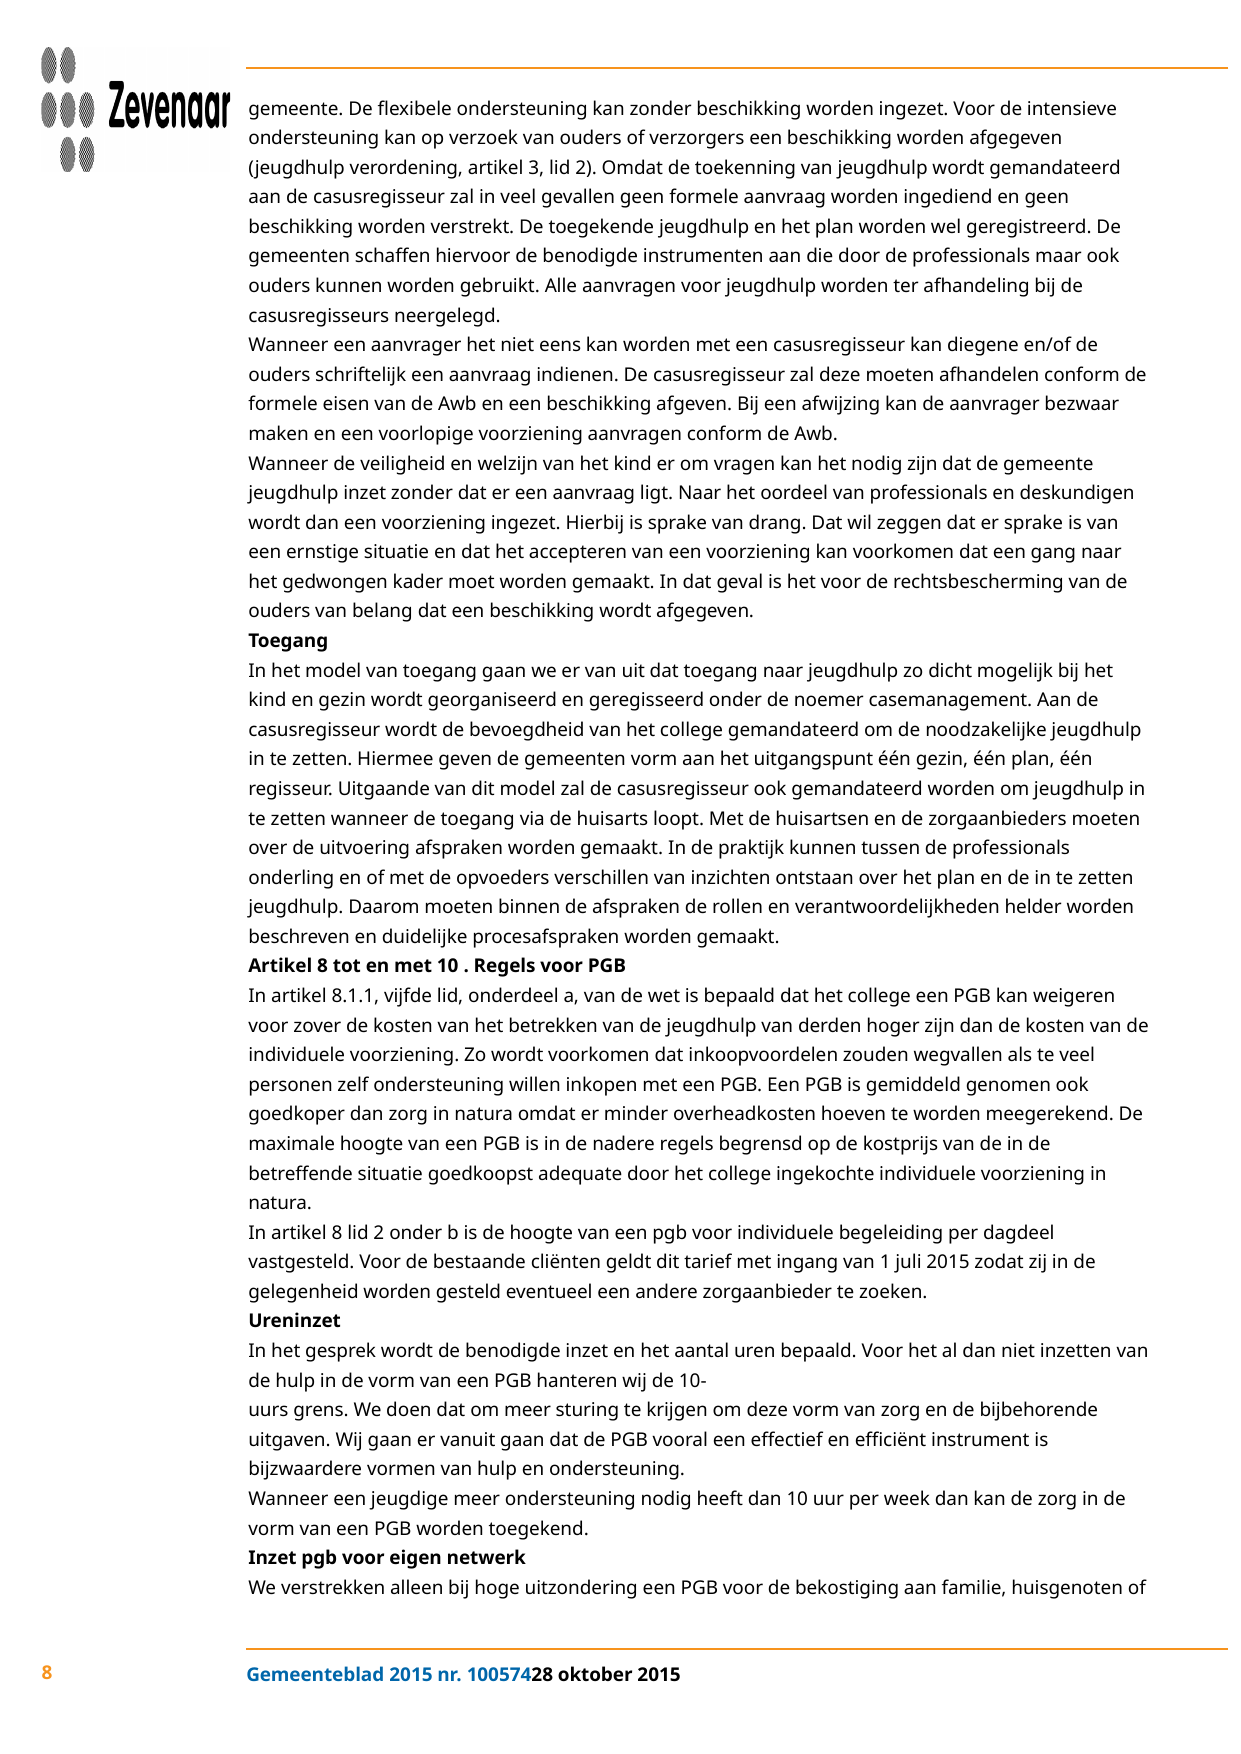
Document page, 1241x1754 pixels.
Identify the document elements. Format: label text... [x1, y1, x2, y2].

text Wanneer een aanvrager het niet eens kan worden met een casusregisseur kan diegene en/of de ouders schriftelijk een aanvraag indienen. De casusregisseur zal deze moeten afhandelen conform de formele eisen van de Awb en een beschikking afgeven. Bij een afwijzing kan de aanvrager bezwaar maken en een voorlopige voorziening aanvragen conform de Awb. [248, 331, 1152, 446]
text In artikel 8 lid 2 onder b is de hoogte van een pgb voor individuele begeleiding per dagdeel vastgesteld. Voor de bestaande cliënten geldt dit tarief met ingang van 1 juli 2015 zodat zij in de gelegenheid worden gesteld eventueel een andere zorgaanbieder te zoeken. [248, 1219, 1152, 1304]
text Wanneer een jeugdige meer ondersteuning nodig heeft dan 10 uur per week dan kan de zorg in de vorm van een PGB worden toegekend. [248, 1485, 1152, 1541]
text Ureninzet [248, 1308, 1152, 1333]
text Wanneer de veiligheid en welzijn van het kind er om vragen kan het nodig zijn dat de gemeente jeugdhulp inzet zonder dat er een aanvraag ligt. Naar het oordeel van professionals en deskundigen wordt dan een voorziening ingezet. Hierbij is sprake van drang. Dat wil zeggen dat er sprake is van een ernstige situatie en dat het accepteren van een voorziening kan voorkomen dat een gang naar het gedwongen kader moet worden gemaakt. In dat geval is het voor de rechtsbescherming van de ouders van belang dat een beschikking wordt afgegeven. [248, 450, 1152, 623]
text In artikel 8.1.1, vijfde lid, onderdeel a, van de wet is bepaald dat het college een PGB kan weigeren voor zover de kosten van het betrekken van de jeugdhulp van derden hoger zijn dan de kosten van de individuele voorziening. Zo wordt voorkomen dat inkoopvoordelen zouden wegvallen als te veel personen zelf ondersteuning willen inkopen met een PGB. Een PGB is gemiddeld genomen ook goedkoper dan zorg in natura omdat er minder overheadkosten hoeven te worden meegerekend. De maximale hoogte van een PGB is in de nadere regels begrensd op de kostprijs van de in de betreffende situatie goedkoopst adequate door het college ingekochte individuele voorziening in natura. [248, 982, 1152, 1215]
text Toegang [248, 627, 1152, 653]
text Artikel 8 tot en met 10 . Regels voor PGB [248, 953, 1152, 978]
text We verstrekken alleen bij hoge uitzondering een PGB voor de bekostiging aan familie, huisgenoten of [248, 1574, 1152, 1600]
text gemeenten schaffen hiervoor de benodigde instrumenten aan die door de professionals maar ook ouders kunnen worden gebruikt. Alle aanvragen voor jeugdhulp worden ter afhandeling bij de casusregisseurs neergelegd. [248, 243, 1152, 328]
text In het model van toegang gaan we er van uit dat toegang naar jeugdhulp zo dicht mogelijk bij het kind en gezin wordt georganiseerd en geregisseerd onder de noemer casemanagement. Aan de casusregisseur wordt de bevoegdheid van het college gemandateerd om de noodzakelijke jeugdhulp in te zetten. Hiermee geven de gemeenten vorm aan het uitgangspunt één gezin, één plan, één regisseur. Uitgaande van dit model zal de casusregisseur ook gemandateerd worden om jeugdhulp in te zetten wanneer de toegang via de huisarts loopt. Met de huisartsen en de zorgaanbieders moeten over de uitvoering afspraken worden gemaakt. In de praktijk kunnen tussen de professionals onderling en of met de opvoeders verschillen van inzichten ontstaan over het plan en de in te zetten jeugdhulp. Daarom moeten binnen de afspraken de rollen en verantwoordelijkheden helder worden beschreven en duidelijke procesafspraken worden gemaakt. [248, 657, 1152, 949]
picture [41, 47, 231, 172]
text In het gesprek wordt de benodigde inzet en het aantal uren bepaald. Voor het al dan niet inzetten van de hulp in de vorm van een PGB hanteren wij de 10- [248, 1337, 1152, 1393]
text uurs grens. We doen dat om meer sturing te krijgen om deze vorm van zorg en de bijbehorende uitgaven. Wij gaan er vanuit gaan dat de PGB vooral een effectief en efficiënt instrument is bijzwaardere vormen van hulp en ondersteuning. [248, 1396, 1152, 1481]
text gemeente. De flexibele ondersteuning kan zonder beschikking worden ingezet. Voor de intensieve ondersteuning kan op verzoek van ouders of verzorgers een beschikking worden afgegeven (jeugdhulp verordening, artikel 3, lid 2). Omdat de toekenning van jeugdhulp wordt gemandateerd aan de casusregisseur zal in veel gevallen geen formele aanvraag worden ingediend en geen beschikking worden verstrekt. De toegekende jeugdhulp en het plan worden wel geregistreerd. De [248, 95, 1152, 239]
text Inzet pgb voor eigen netwerk [248, 1544, 1152, 1570]
